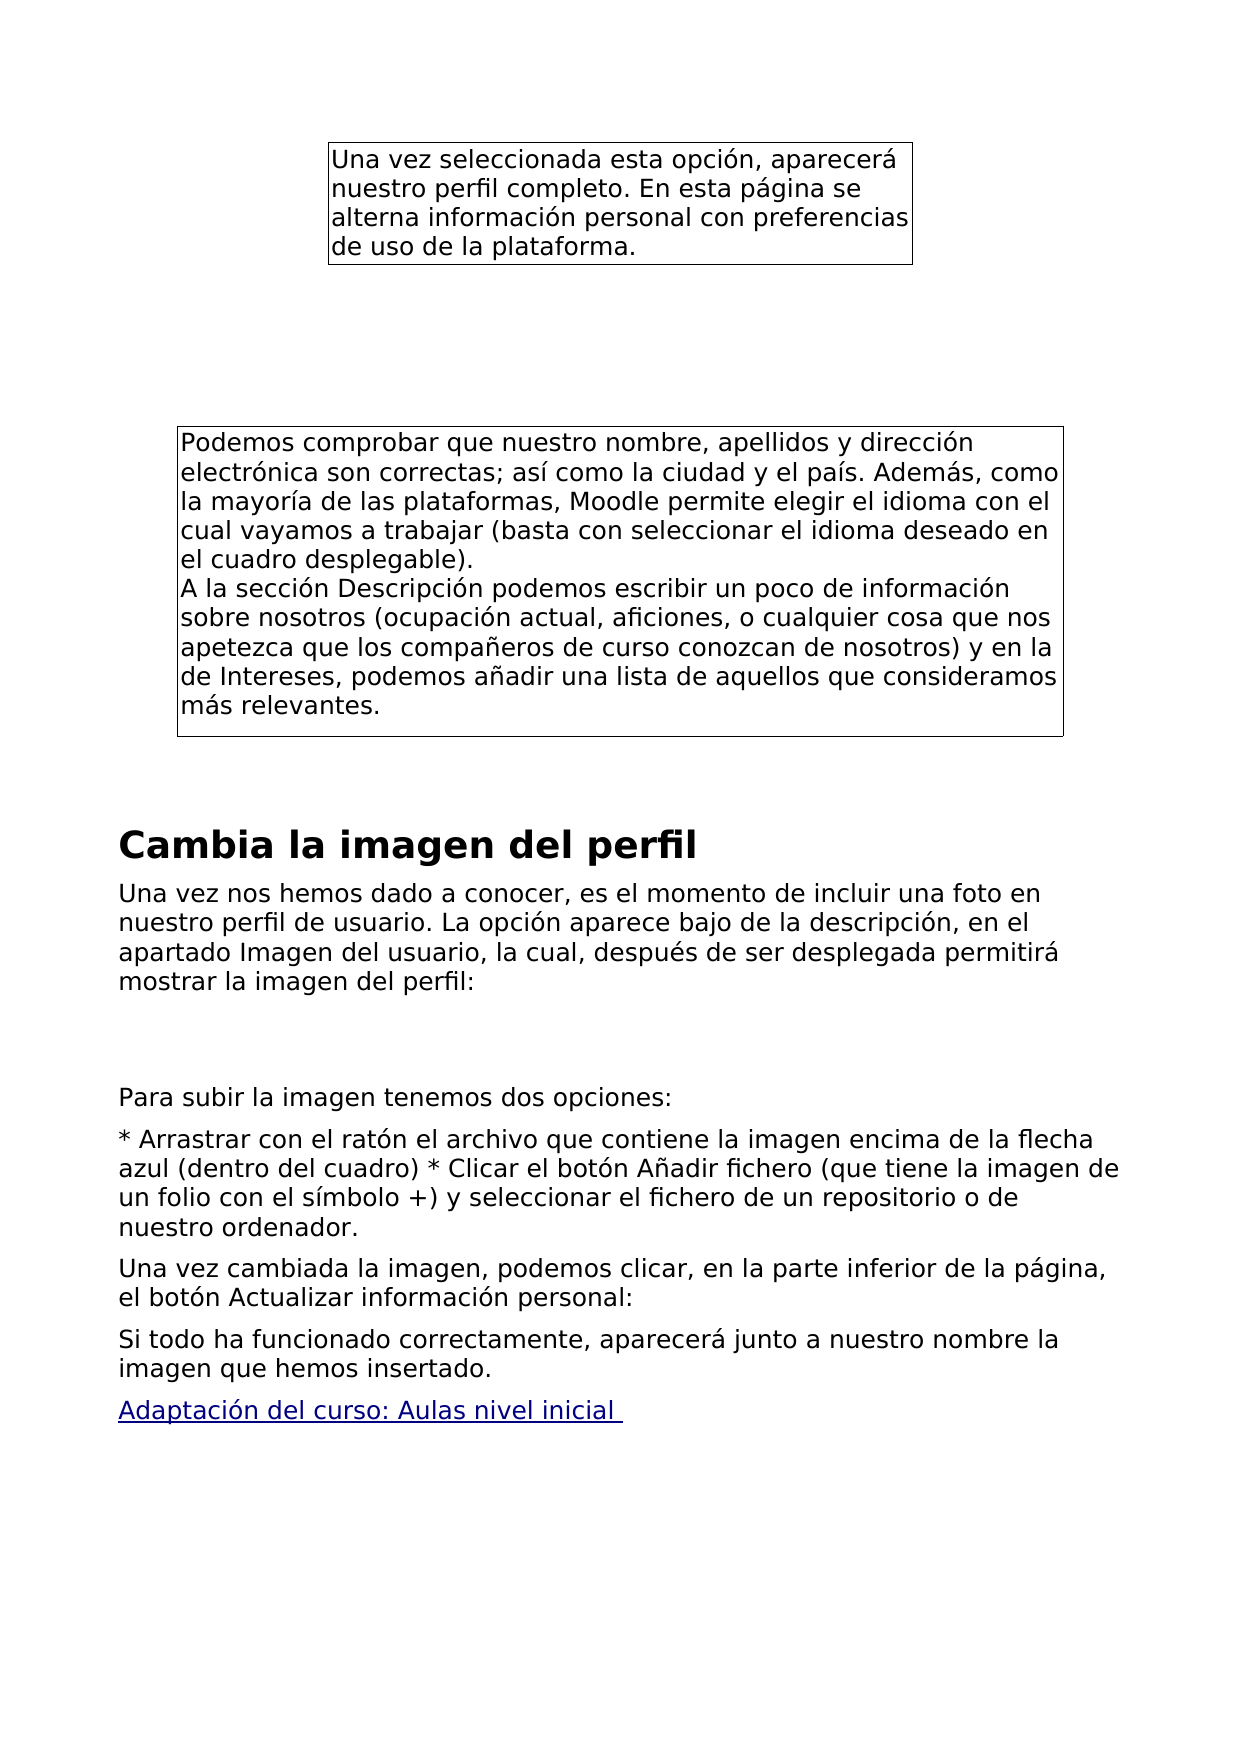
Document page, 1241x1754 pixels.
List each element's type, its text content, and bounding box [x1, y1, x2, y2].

text Si todo ha funcionado correctamente, aparecerá junto a nuestro nombre la imagen que hemos insertado. [118, 1325, 1122, 1384]
table_header Podemos comprobar que nuestro nombre, apellidos y dirección electrónica son correctas; así como la ciudad y el país. Además, como la mayoría de las plataformas, Moodle permite elegir el idioma con el cual vayamos a trabajar (basta con seleccionar el idioma deseado en el cuadro desplegable). A la sección Descripción podemos escribir un poco de información sobre nosotros (ocupación actual, aficiones, o cualquier cosa que nos apetezca que los compañeros de curso conozcan de nosotros) y en la de Intereses, podemos añadir una lista de aquellos que consideramos más relevantes. [178, 427, 1063, 736]
text Una vez nos hemos dado a conocer, es el momento de incluir una foto en nuestro perfil de usuario. La opción aparece bajo de la descripción, en el apartado Imagen del usuario, la cual, después de ser desplegada permitirá mostrar la imagen del perfil: [118, 879, 1122, 996]
subtitle Cambia la imagen del perfil [118, 823, 1122, 867]
text * Arrastrar con el ratón el archivo que contiene la imagen encima de la flecha azul (dentro del cuadro) * Clicar el botón Añadir fichero (que tiene la imagen de un folio con el símbolo +) y seleccionar el fichero de un repositorio o de nuestro ordenador. [118, 1125, 1122, 1242]
text Para subir la imagen tenemos dos opciones: [118, 1084, 1122, 1113]
table_header Una vez seleccionada esta opción, aparecerá nuestro perfil completo. En esta página se alterna información personal con preferencias de uso de la plataforma. [329, 143, 912, 264]
text Una vez cambiada la imagen, podemos clicar, en la parte inferior de la página, el botón Actualizar información personal: [118, 1254, 1122, 1313]
text Adaptación del curso: Aulas nivel inicial [118, 1396, 1122, 1425]
